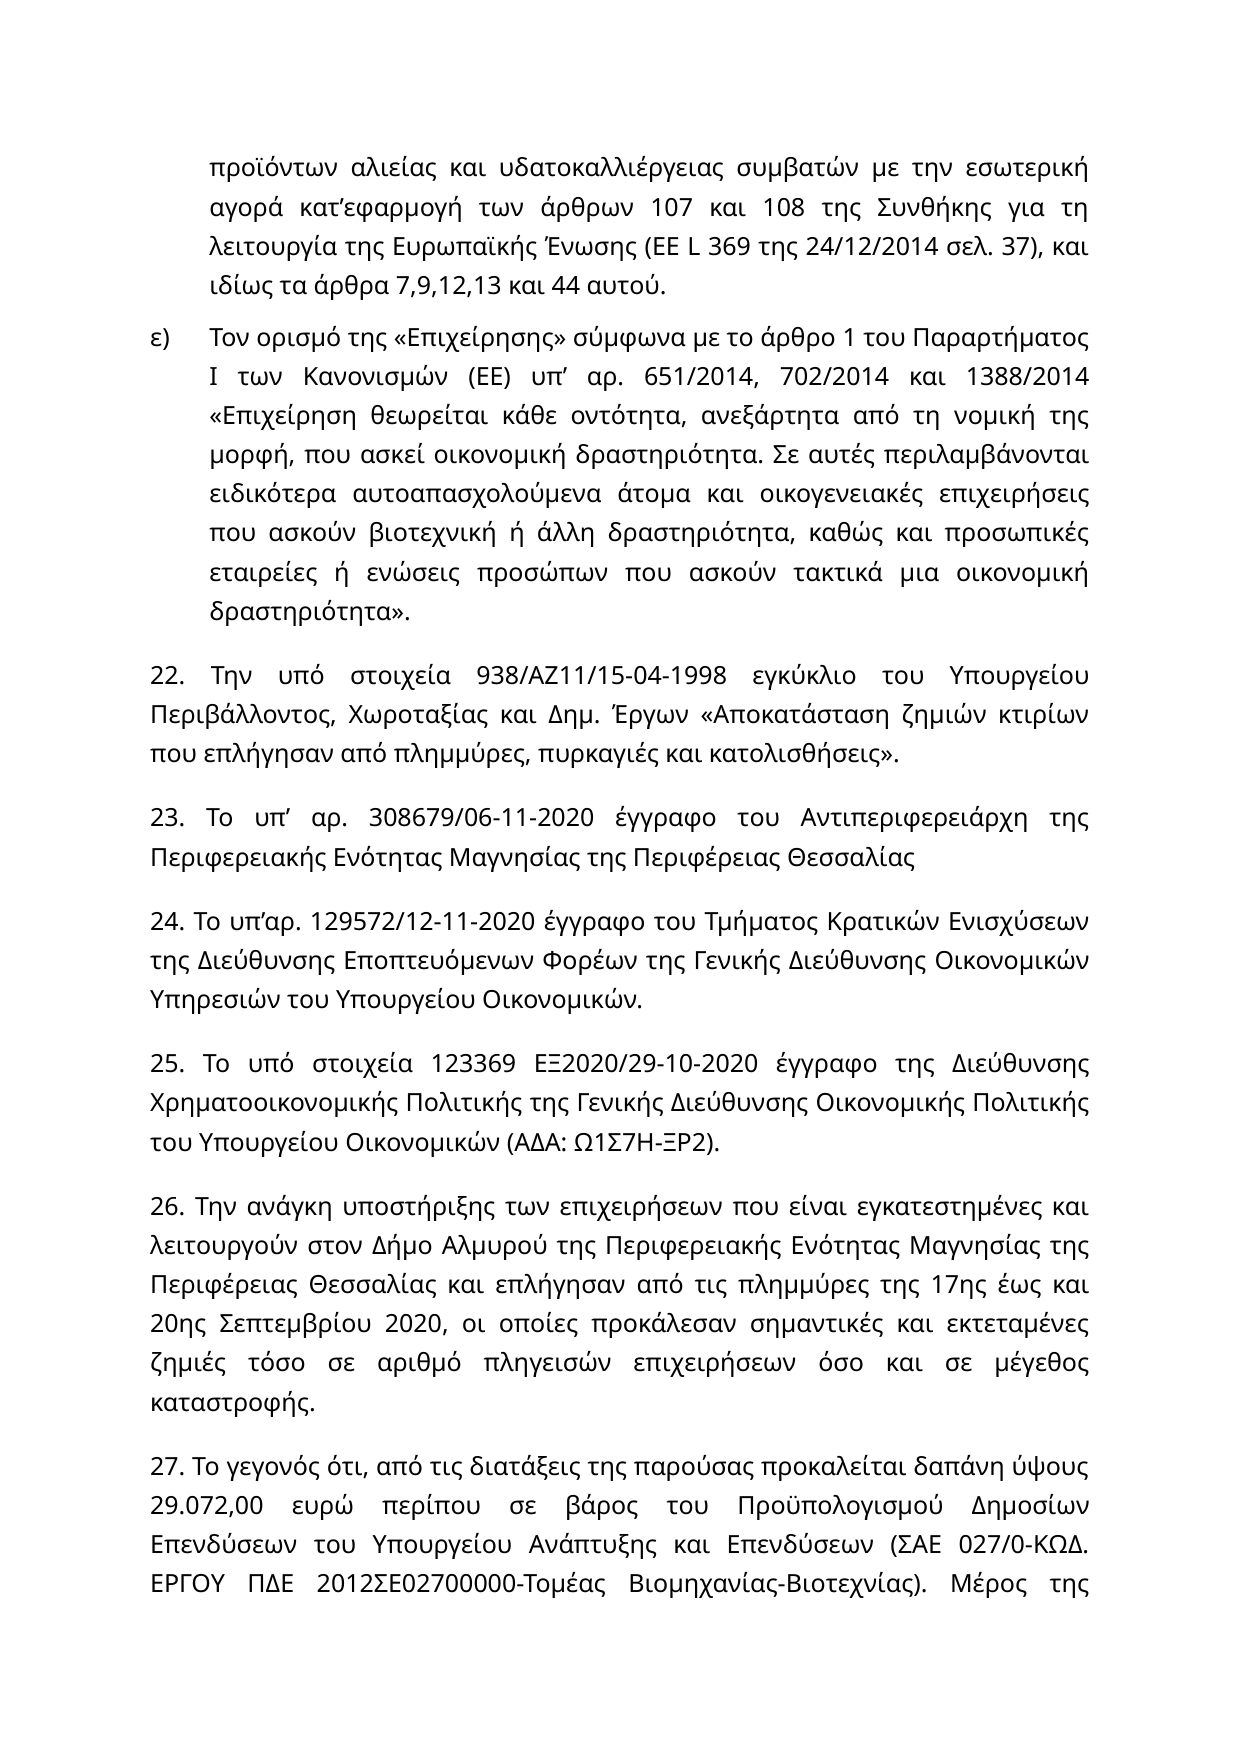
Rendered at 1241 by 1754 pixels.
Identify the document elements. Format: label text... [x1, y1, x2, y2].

text 24. Το υπ’αρ. 129572/12-11-2020 έγγραφο του Τμήματος Κρατικών Ενισχύσεων της Διεύθυνσης Εποπτευόμενων Φορέων της Γενικής Διεύθυνσης Οικονομικών Υπηρεσιών του Υπουργείου Οικονομικών. [150, 903, 1090, 1016]
text 27. Το γεγονός ότι, από τις διατάξεις της παρούσας προκαλείται δαπάνη ύψους 29.072,00 ευρώ περίπου σε βάρος του Προϋπολογισμού Δημοσίων Επενδύσεων του Υπουργείου Ανάπτυξης και Επενδύσεων (ΣΑΕ 027/0-ΚΩΔ. ΕΡΓΟΥ ΠΔΕ 2012ΣΕ02700000-Τομέας Βιομηχανίας-Βιοτεχνίας). Μέρος της [150, 1448, 1090, 1600]
text 26. Την ανάγκη υποστήριξης των επιχειρήσεων που είναι εγκατεστημένες και λειτουργούν στον Δήμο Αλμυρού της Περιφερειακής Ενότητας Μαγνησίας της Περιφέρειας Θεσσαλίας και επλήγησαν από τις πλημμύρες της 17ης έως και 20ης Σεπτεμβρίου 2020, οι οποίες προκάλεσαν σημαντικές και εκτεταμένες ζημιές τόσο σε αριθμό πληγεισών επιχειρήσεων όσο και σε μέγεθος καταστροφής. [150, 1188, 1090, 1418]
list προϊόντων αλιείας και υδατοκαλλιέργειας συμβατών με την εσωτερική αγορά κατ’εφαρμογή των άρθρων 107 και 108 της Συνθήκης για τη λειτουργία της Ευρωπαϊκής Ένωσης (EE L 369 της 24/12/2014 σελ. 37), και ιδίως τα άρθρα 7,9,12,13 και 44 αυτού. [150, 150, 1090, 302]
text 25. Το υπό στοιχεία 123369 ΕΞ2020/29-10-2020 έγγραφο της Διεύθυνσης Χρηματοοικονομικής Πολιτικής της Γενικής Διεύθυνσης Οικονομικής Πολιτικής του Υπουργείου Οικονομικών (ΑΔΑ: Ω1Σ7Η-ΞΡ2). [150, 1046, 1090, 1158]
list ε) Τον ορισμό της «Επιχείρησης» σύμφωνα με το άρθρο 1 του Παραρτήματος Ι των Κανονισμών (ΕΕ) υπ’ αρ. 651/2014, 702/2014 και 1388/2014 «Επιχείρηση θεωρείται κάθε οντότητα, ανεξάρτητα από τη νομική της μορφή, που ασκεί οικονομική δραστηριότητα. Σε αυτές περιλαμβάνονται ειδικότερα αυτοαπασχολούμενα άτομα και οικογενειακές επιχειρήσεις που ασκούν βιοτεχνική ή άλλη δραστηριότητα, καθώς και προσωπικές εταιρείες ή ενώσεις προσώπων που ασκούν τακτικά μια οικονομική δραστηριότητα». [150, 319, 1090, 627]
text 23. Το υπ’ αρ. 308679/06-11-2020 έγγραφο του Αντιπεριφερειάρχη της Περιφερειακής Ενότητας Μαγνησίας της Περιφέρειας Θεσσαλίας [150, 800, 1090, 873]
text 22. Την υπό στοιχεία 938/ΑΖ11/15-04-1998 εγκύκλιο του Υπουργείου Περιβάλλοντος, Χωροταξίας και Δημ. Έργων «Αποκατάσταση ζημιών κτιρίων που επλήγησαν από πλημμύρες, πυρκαγιές και κατολισθήσεις». [150, 657, 1090, 770]
